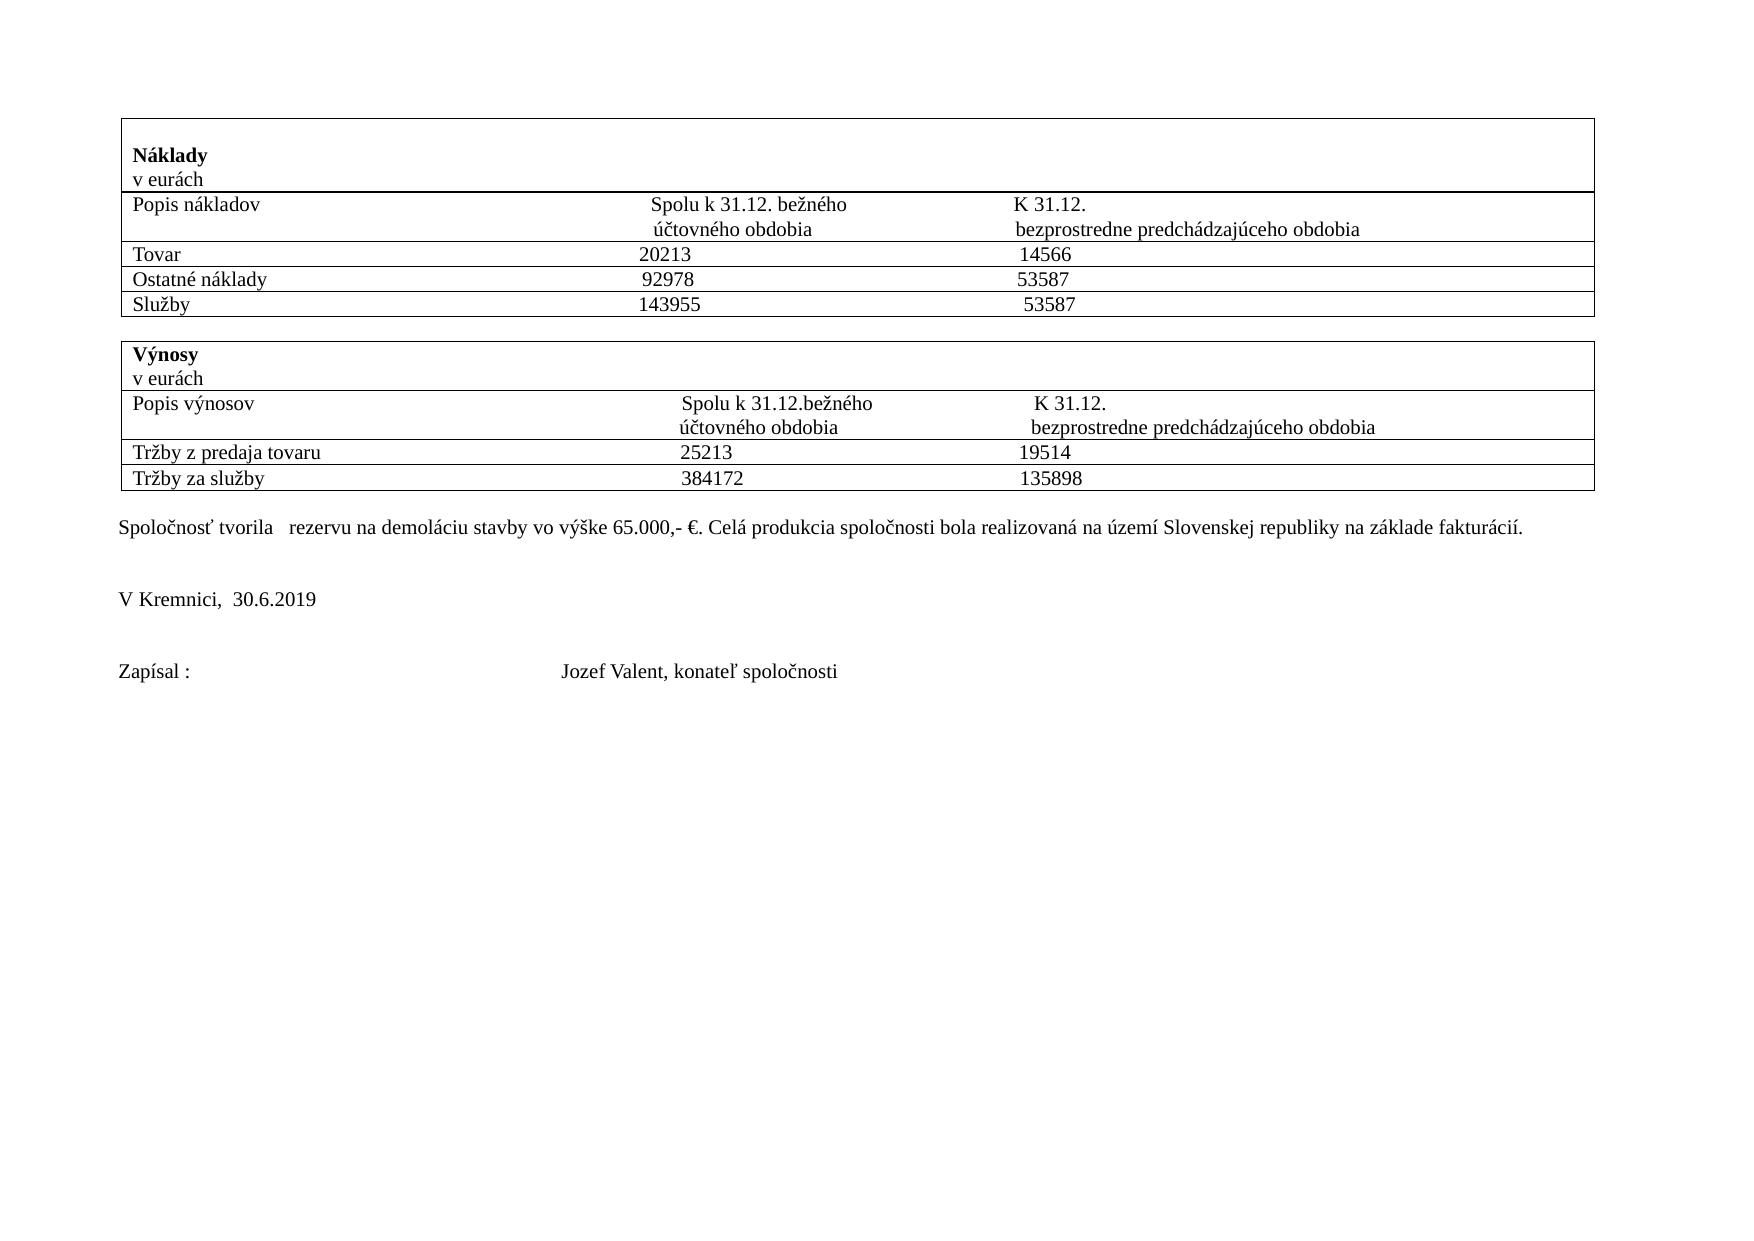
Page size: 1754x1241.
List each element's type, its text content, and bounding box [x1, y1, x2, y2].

text Zapísal : Jozef Valent, konateľ spoločnosti [118, 659, 1636, 683]
table_cell Náklady v eurách [122, 119, 1594, 191]
table_cell Ostatné náklady 92978 53587 [122, 267, 1594, 291]
table_cell Tržby za služby 384172 135898 [122, 465, 1594, 489]
table_cell Popis nákladov Spolu k 31.12. bežného K 31.12. účtovného obdobia bezprostredne predchádzajúceho obdobia [122, 193, 1594, 241]
text Spoločnosť tvorila rezervu na demoláciu stavby vo výške 65.000,- €. Celá produkcia spoločnosti bola realizovaná na území Slovenskej republiky na základe fakturácií. [118, 514, 1636, 539]
table_cell Služby 143955 53587 [122, 292, 1594, 316]
table_cell Popis výnosov Spolu k 31.12.bežného K 31.12. účtovného obdobia bezprostredne predchádzajúceho obdobia [122, 391, 1594, 439]
table_cell Tržby z predaja tovaru 25213 19514 [122, 440, 1594, 464]
table_cell Tovar 20213 14566 [122, 242, 1594, 266]
table_header Výnosy v eurách [122, 342, 1594, 390]
text V Kremnici, 30.6.2019 [118, 587, 1636, 611]
